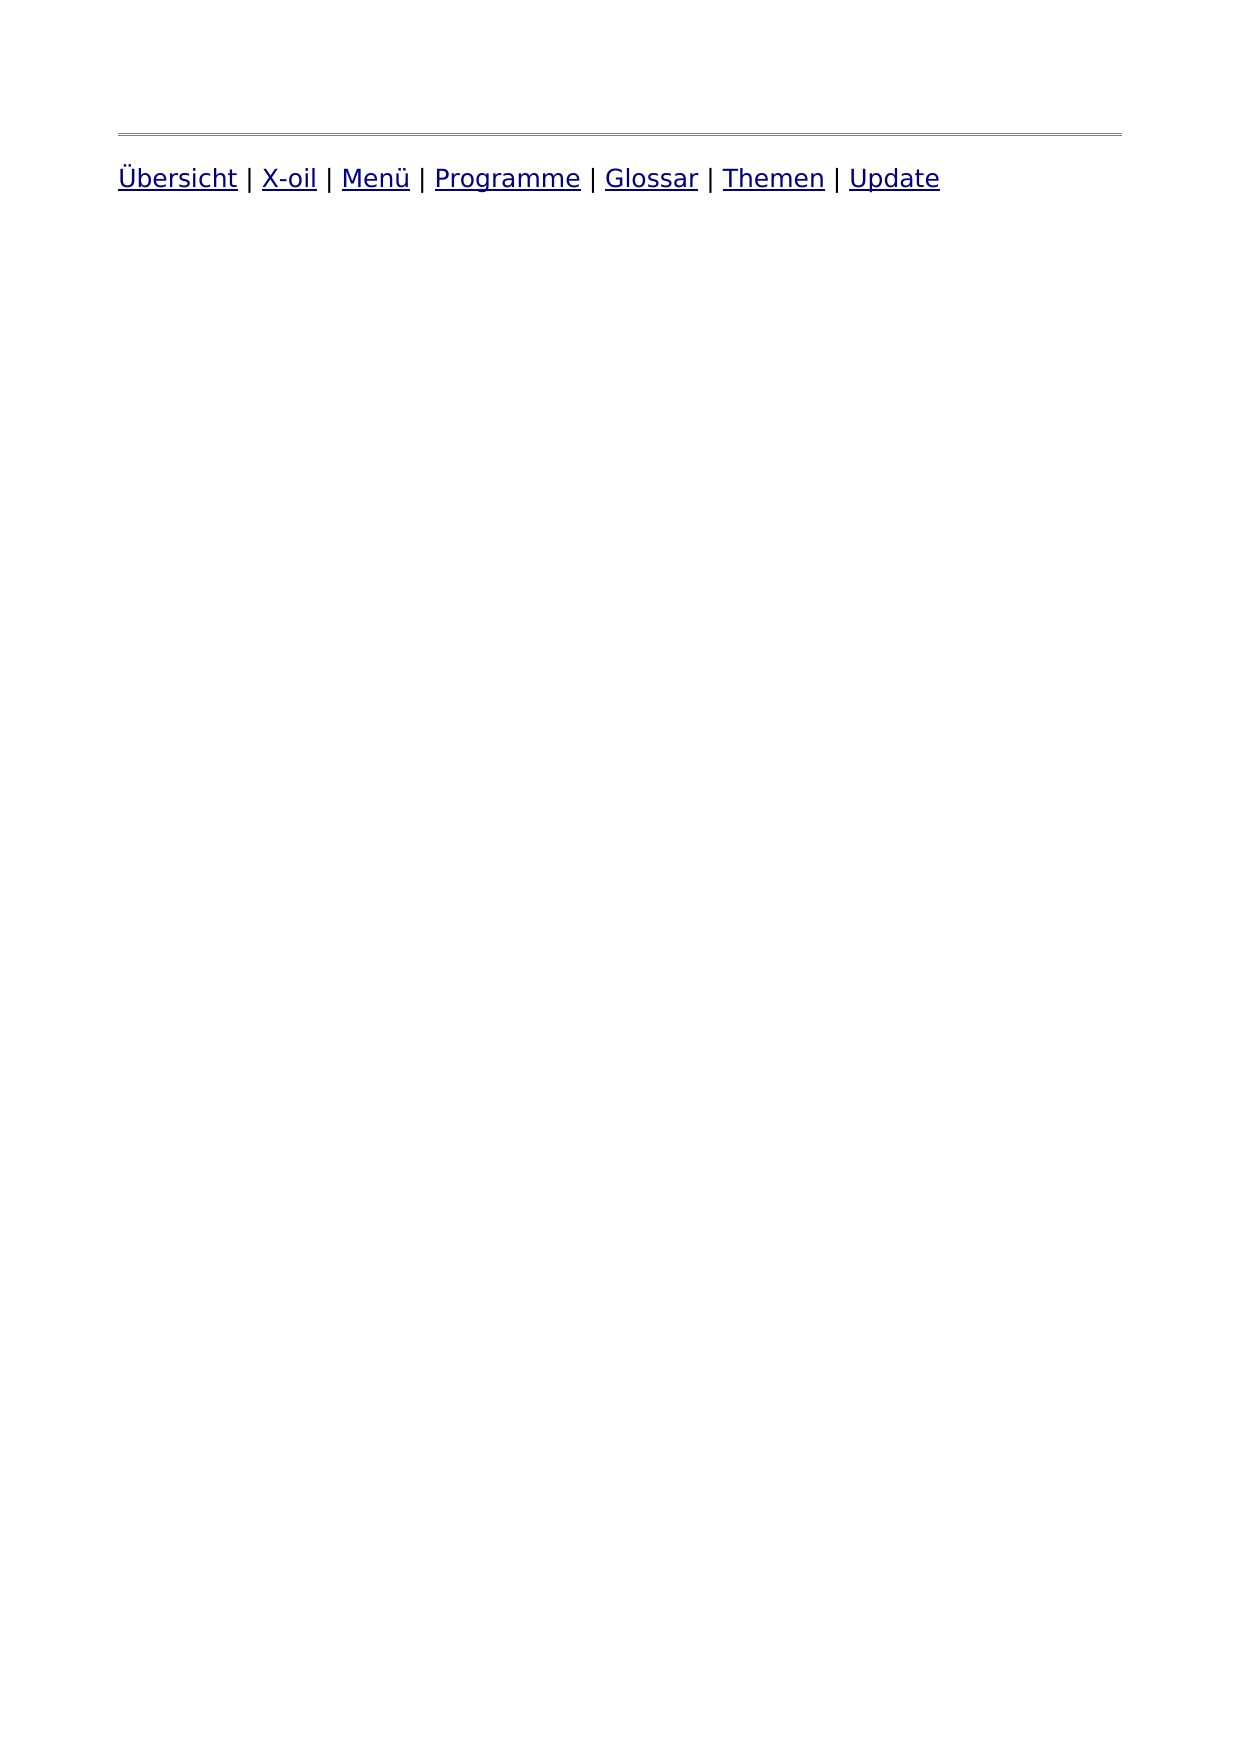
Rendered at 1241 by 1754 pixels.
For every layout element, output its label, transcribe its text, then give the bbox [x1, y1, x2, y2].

text Übersicht | X-oil | Menü | Programme | Glossar | Themen | Update [118, 164, 1122, 194]
